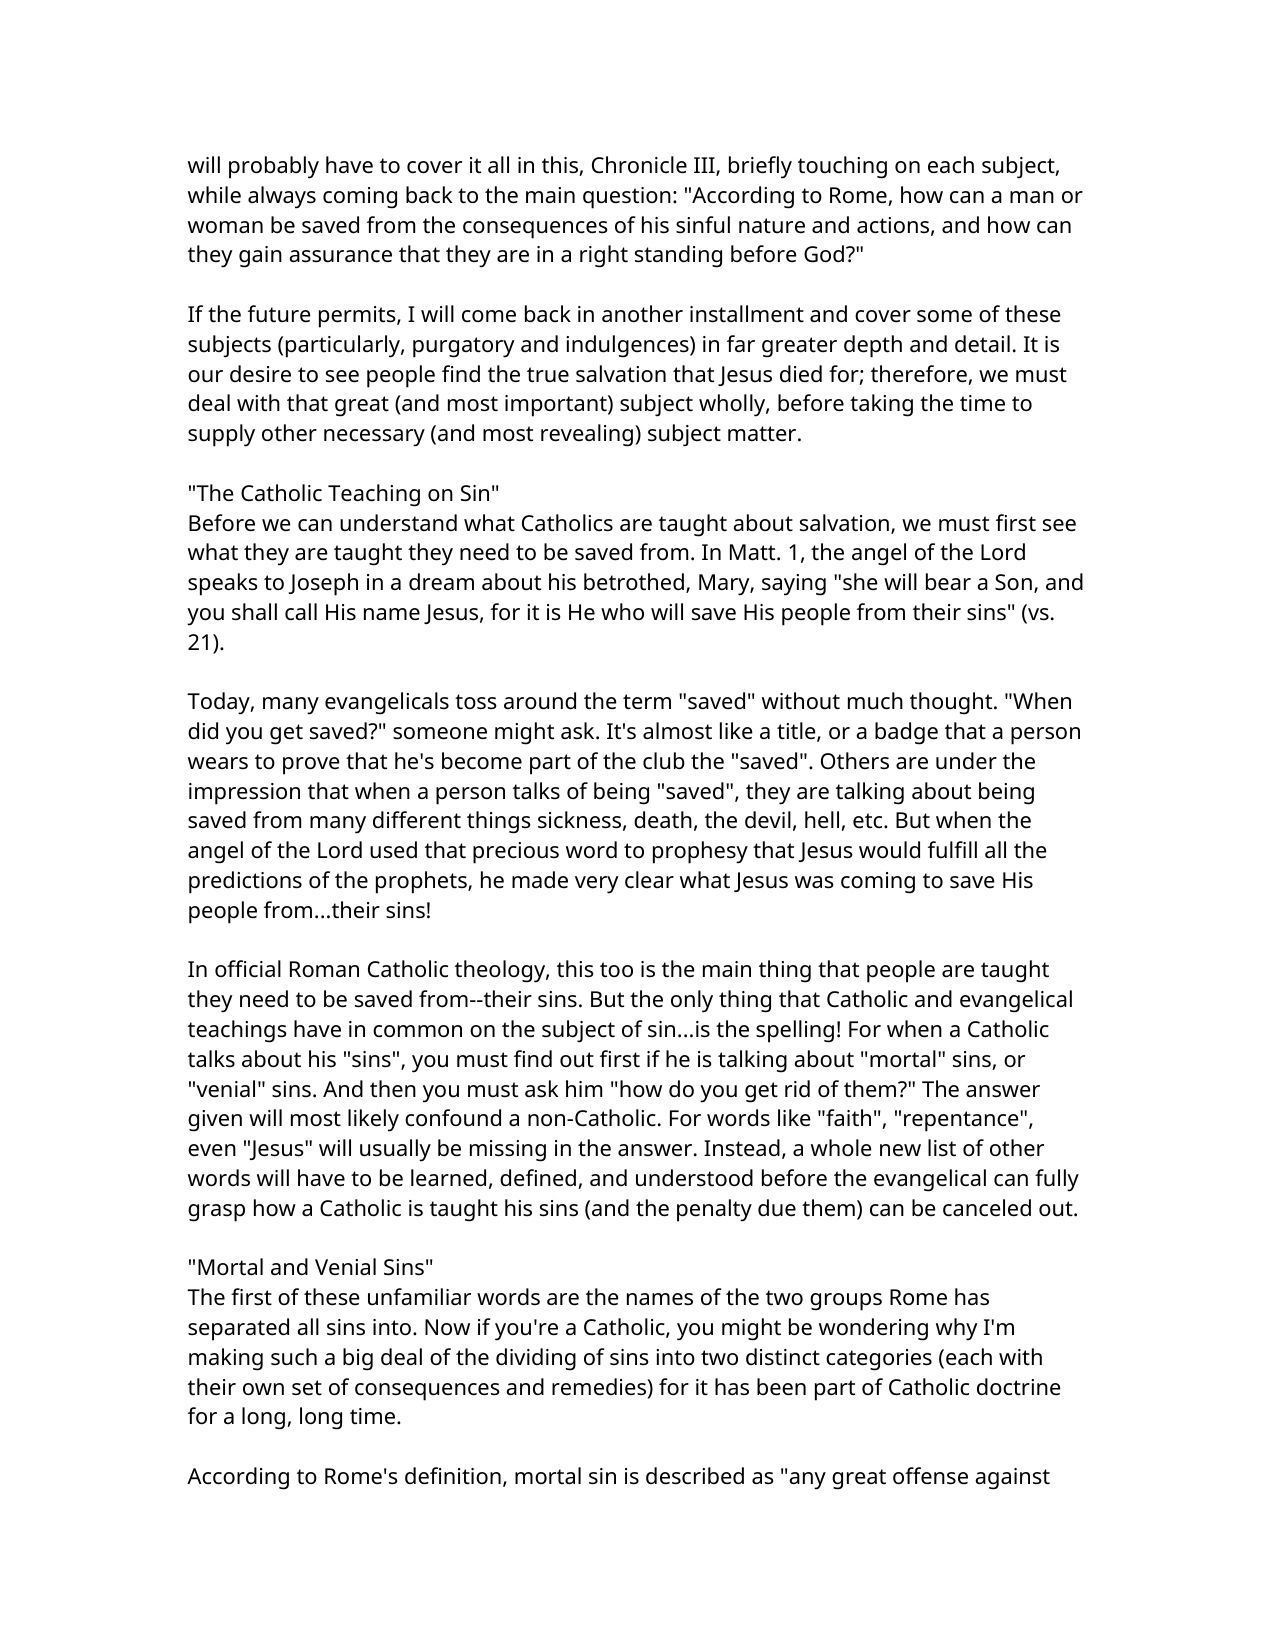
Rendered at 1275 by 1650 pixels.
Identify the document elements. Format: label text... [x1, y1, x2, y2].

text will probably have to cover it all in this, Chronicle III, briefly touching on each subject, while always coming back to the main question: "According to Rome, how can a man or woman be saved from the consequences of his sinful nature and actions, and how can they gain assurance that they are in a right standing before God?" If the future permits, I will come back in another installment and cover some of these subjects (particularly, purgatory and indulgences) in far greater depth and detail. It is our desire to see people find the true salvation that Jesus died for; therefore, we must deal with that great (and most important) subject wholly, before taking the time to supply other necessary (and most revealing) subject matter. "The Catholic Teaching on Sin" Before we can understand what Catholics are taught about salvation, we must first see what they are taught they need to be saved from. In Matt. 1, the angel of the Lord speaks to Joseph in a dream about his betrothed, Mary, saying "she will bear a Son, and you shall call His name Jesus, for it is He who will save His people from their sins" (vs. 21). Today, many evangelicals toss around the term "saved" without much thought. "When did you get saved?" someone might ask. It's almost like a title, or a badge that a person wears to prove that he's become part of the club the "saved". Others are under the impression that when a person talks of being "saved", they are talking about being saved from many different things sickness, death, the devil, hell, etc. But when the angel of the Lord used that precious word to prophesy that Jesus would fulfill all the predictions of the prophets, he made very clear what Jesus was coming to save His people from...their sins! In official Roman Catholic theology, this too is the main thing that people are taught they need to be saved from--their sins. But the only thing that Catholic and evangelical teachings have in common on the subject of sin...is the spelling! For when a Catholic talks about his "sins", you must find out first if he is talking about "mortal" sins, or "venial" sins. And then you must ask him "how do you get rid of them?" The answer given will most likely confound a non-Catholic. For words like "faith", "repentance", even "Jesus" will usually be missing in the answer. Instead, a whole new list of other words will have to be learned, defined, and understood before the evangelical can fully grasp how a Catholic is taught his sins (and the penalty due them) can be canceled out. "Mortal and Venial Sins" The first of these unfamiliar words are the names of the two groups Rome has separated all sins into. Now if you're a Catholic, you might be wondering why I'm making such a big deal of the dividing of sins into two distinct categories (each with their own set of consequences and remedies) for it has been part of Catholic doctrine for a long, long time. According to Rome's definition, mortal sin is described as "any great offense against [187, 150, 1087, 1491]
